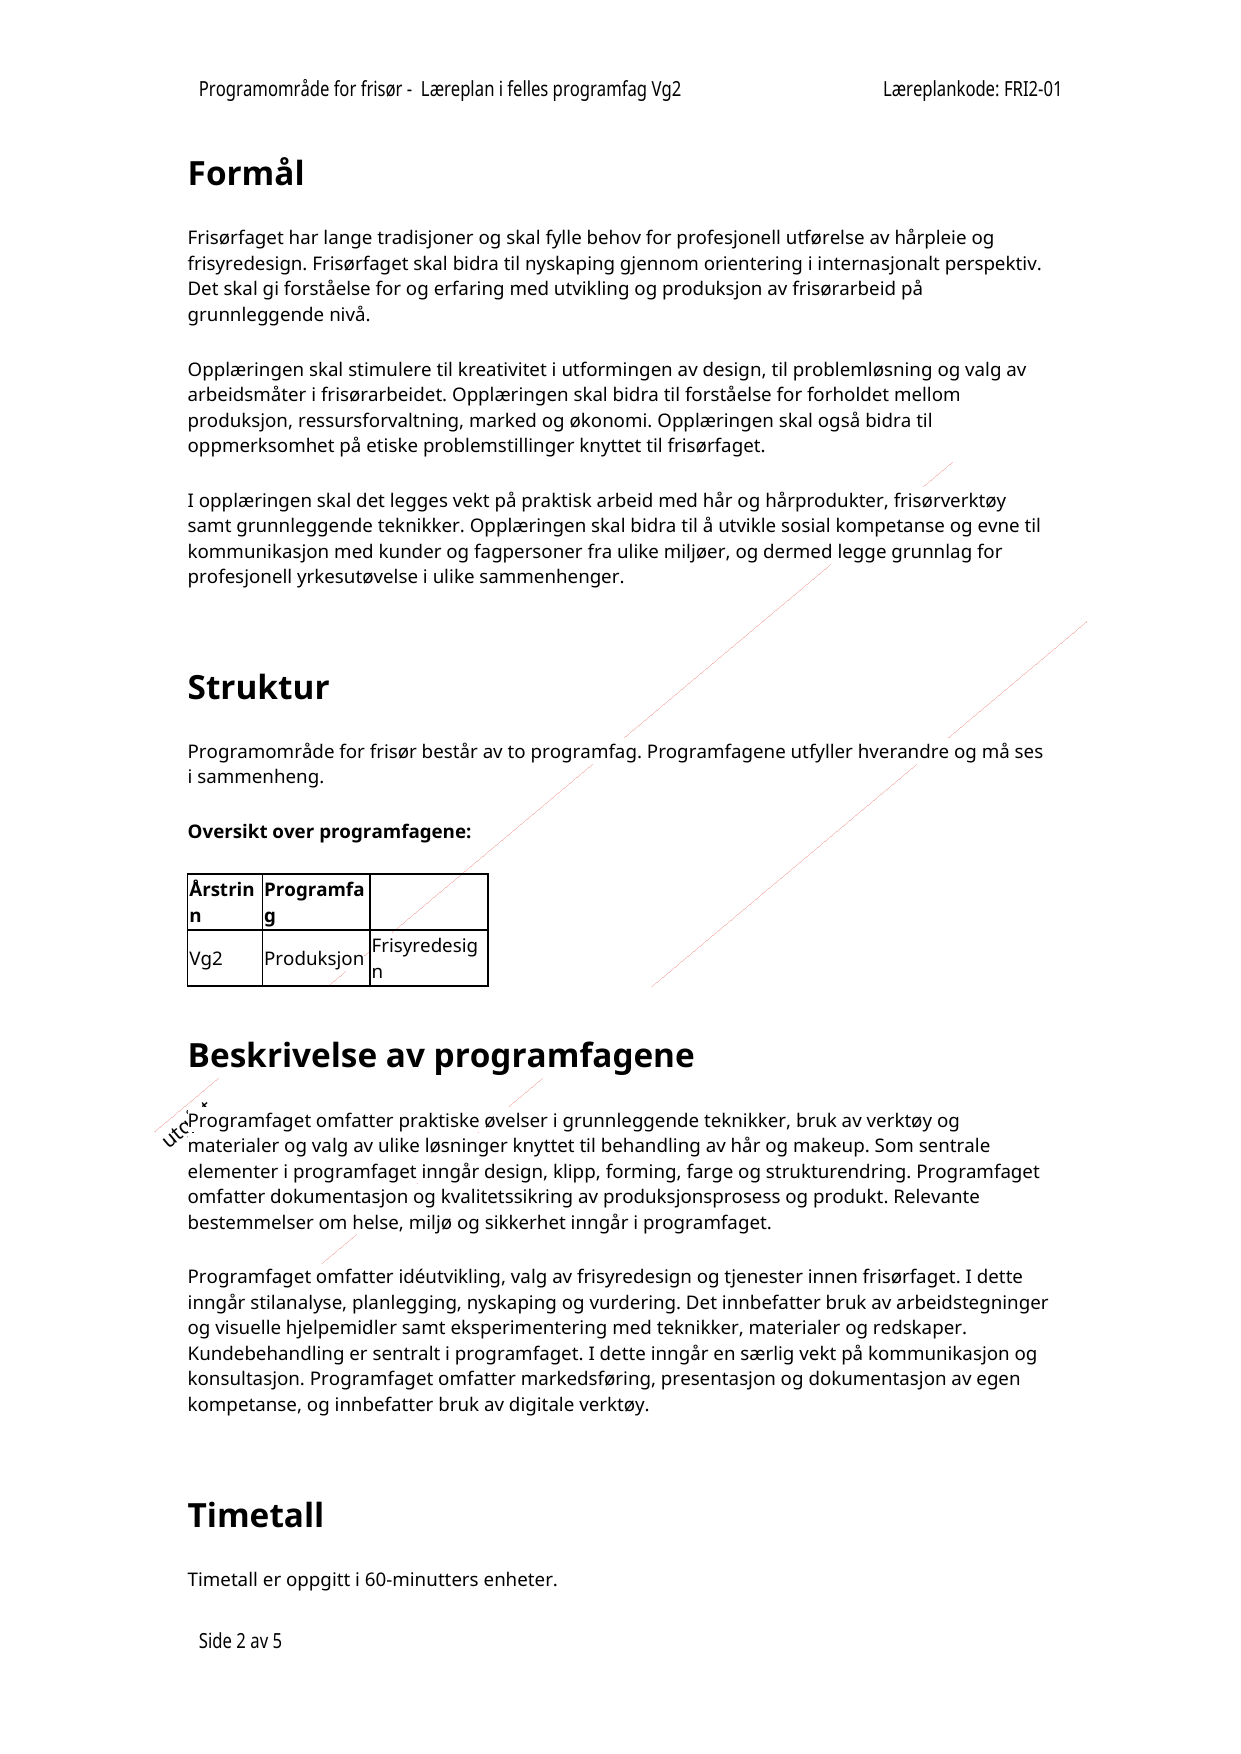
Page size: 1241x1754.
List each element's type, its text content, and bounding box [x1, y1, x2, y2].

subtitle Struktur [660, 618, 1053, 709]
text Programfaget omfatter idéutvikling, valg av frisyredesign og tjenester innen frisørfaget. I dette inngår stilanalyse, planlegging, nyskaping og vurdering. Det innbefatter bruk av arbeidstegninger og visuelle hjelpemidler samt eksperimentering med teknikker, materialer og redskaper. Kundebehandling er sentralt i programfaget. I dette inngår en særlig vekt på kommunikasjon og konsultasjon. Programfaget omfatter markedsføring, presentasjon og dokumentasjon av egen kompetanse, og innbefatter bruk av digitale verktøy. [650, 1264, 1053, 1417]
subtitle Beskrivelse av programfagene [704, 987, 1053, 1078]
text Programområde for frisør består av to programfag. Programfagene utfyller hverandre og må ses i sammenheng. [889, 738, 1053, 789]
text Opplæringen skal stimulere til kreativitet i utformingen av design, til problemløsning og valg av arbeidsmåter i frisørarbeidet. Opplæringen skal bidra til forståelse for forholdet mellom produksjon, ressursforvaltning, marked og økonomi. Opplæringen skal også bidra til oppmerksomhet på etiske problemstillinger knyttet til frisørfaget. [187, 356, 1053, 458]
table_cell Vg2 [188, 931, 262, 985]
subtitle Formål [313, 150, 1053, 195]
table_header [371, 875, 459, 889]
subtitle Struktur [984, 651, 1053, 709]
text [823, 818, 1053, 844]
subtitle Struktur [338, 618, 765, 709]
table_cell Produksjon [263, 931, 369, 985]
text Programområde for frisør består av to programfag. Programfagene utfyller hverandre og må ses i sammenheng. [324, 764, 591, 789]
text [499, 818, 851, 844]
table_header [398, 915, 487, 929]
text Programområde for frisør består av to programfag. Programfagene utfyller hverandre og må ses i sammenheng. [565, 764, 915, 789]
table_header [445, 875, 487, 889]
table_header [371, 915, 411, 929]
text Frisørfaget har lange tradisjoner og skal fylle behov for profesjonell utførelse av hårpleie og frisyredesign. Frisørfaget skal bidra til nyskaping gjennom orientering i internasjonalt perspektiv. Det skal gi forståelse for og erfaring med utvikling og produksjon av frisørarbeid på grunnleggende nivå. [187, 224, 1053, 327]
text I opplæringen skal det legges vekt på praktisk arbeid med hår og hårprodukter, frisørverktøy samt grunnleggende teknikker. Opplæringen skal bidra til å utvikle sosial kompetanse og evne til kommunikasjon med kunder og fagpersoner fra ulike miljøer, og dermed legge grunnlag for profesjonell yrkesutøvelse i ulike sammenhenger. [803, 487, 1053, 589]
text Oversikt over programfagene: [187, 818, 527, 844]
text Programfaget omfatter praktiske øvelser i grunnleggende teknikker, bruk av verktøy og materialer og valg av ulike løsninger knyttet til behandling av hår og makeup. Som sentrale elementer i programfaget inngår design, klipp, forming, farge og strukturendring. Programfaget omfatter dokumentasjon og kvalitetssikring av produksjonsprosess og produkt. Relevante bestemmelser om helse, miljø og sikkerhet inngår i programfaget. [418, 1107, 1053, 1234]
text Timetall er oppgitt i 60-minutters enheter. [558, 1566, 1053, 1591]
subtitle Timetall [333, 1446, 1053, 1537]
